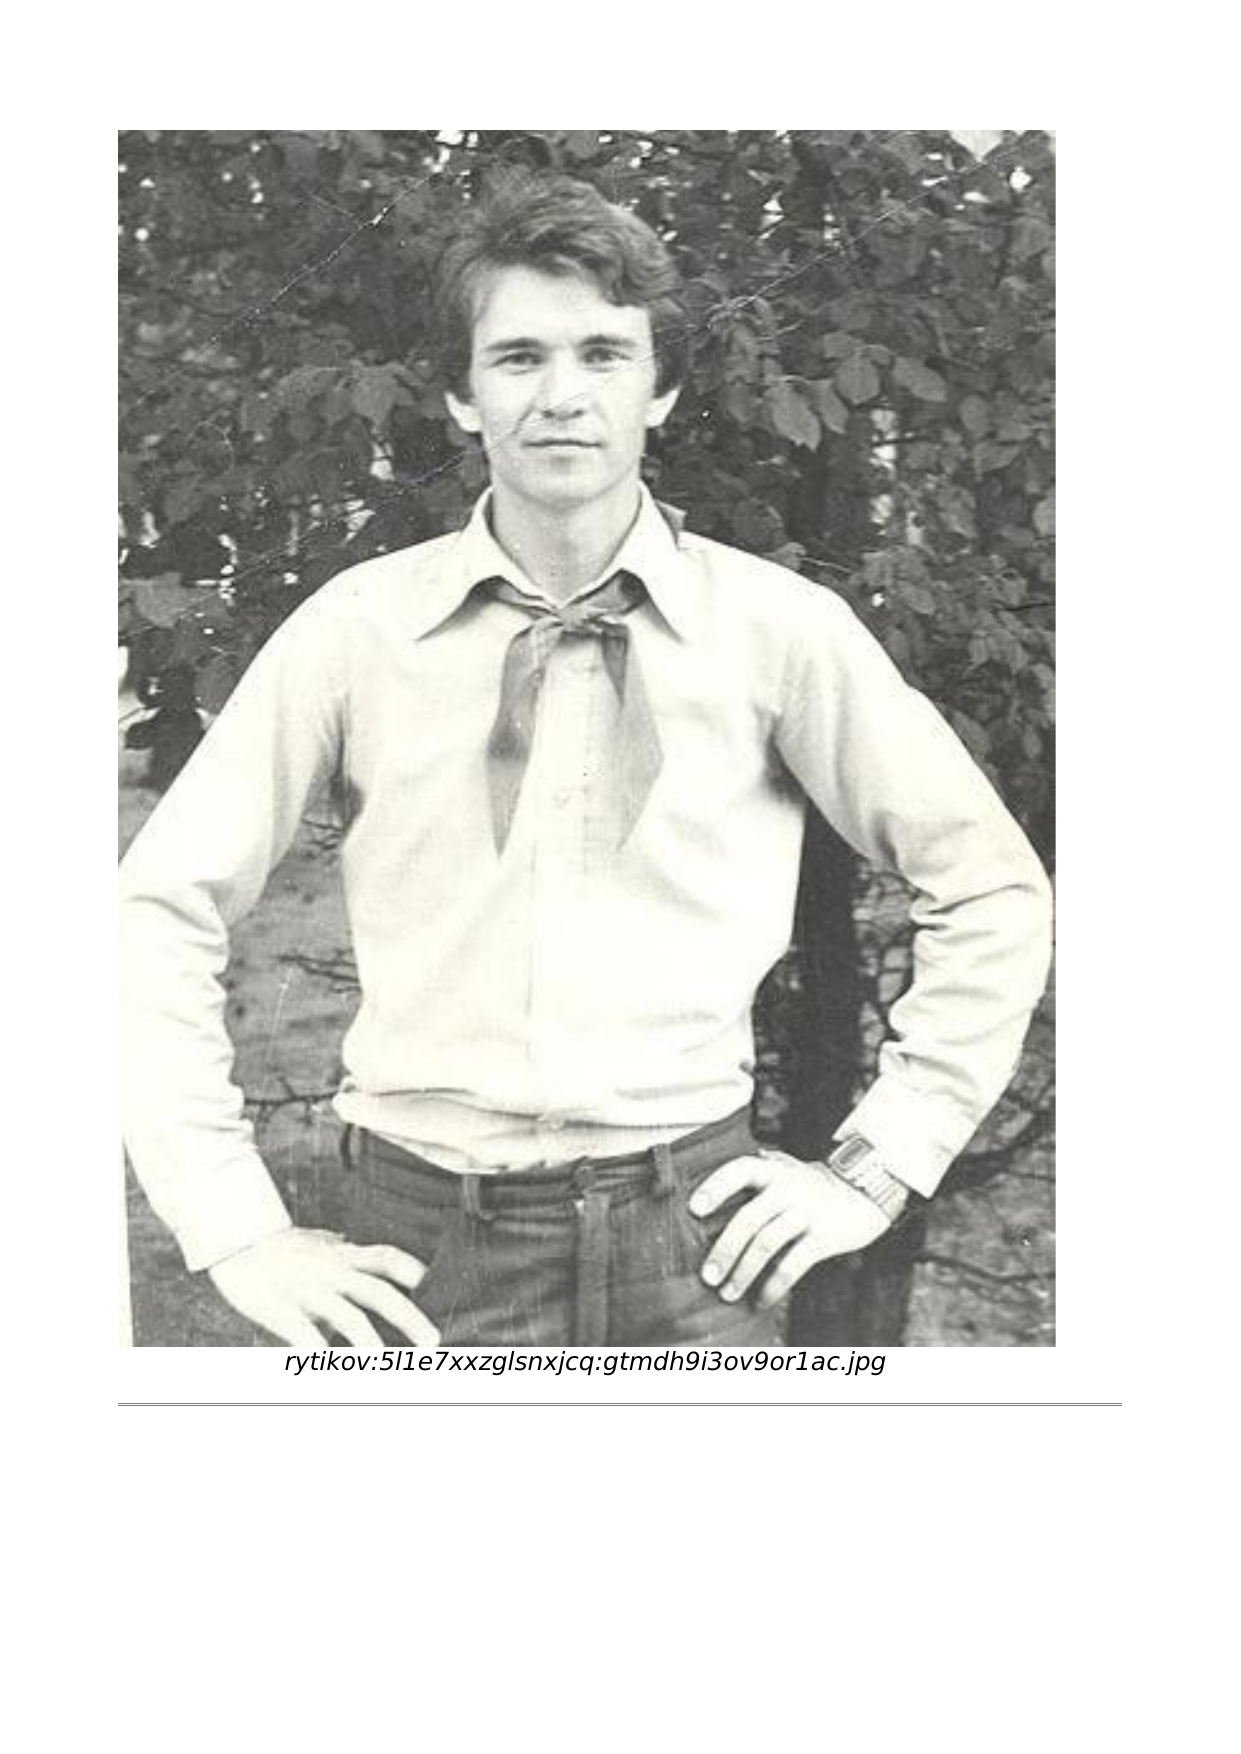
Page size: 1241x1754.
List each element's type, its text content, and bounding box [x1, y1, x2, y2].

text rytikov:5l1e7xxzglsnxjcq:gtmdh9i3ov9or1ac.jpg [118, 1347, 1056, 1376]
picture [118, 130, 1056, 1347]
